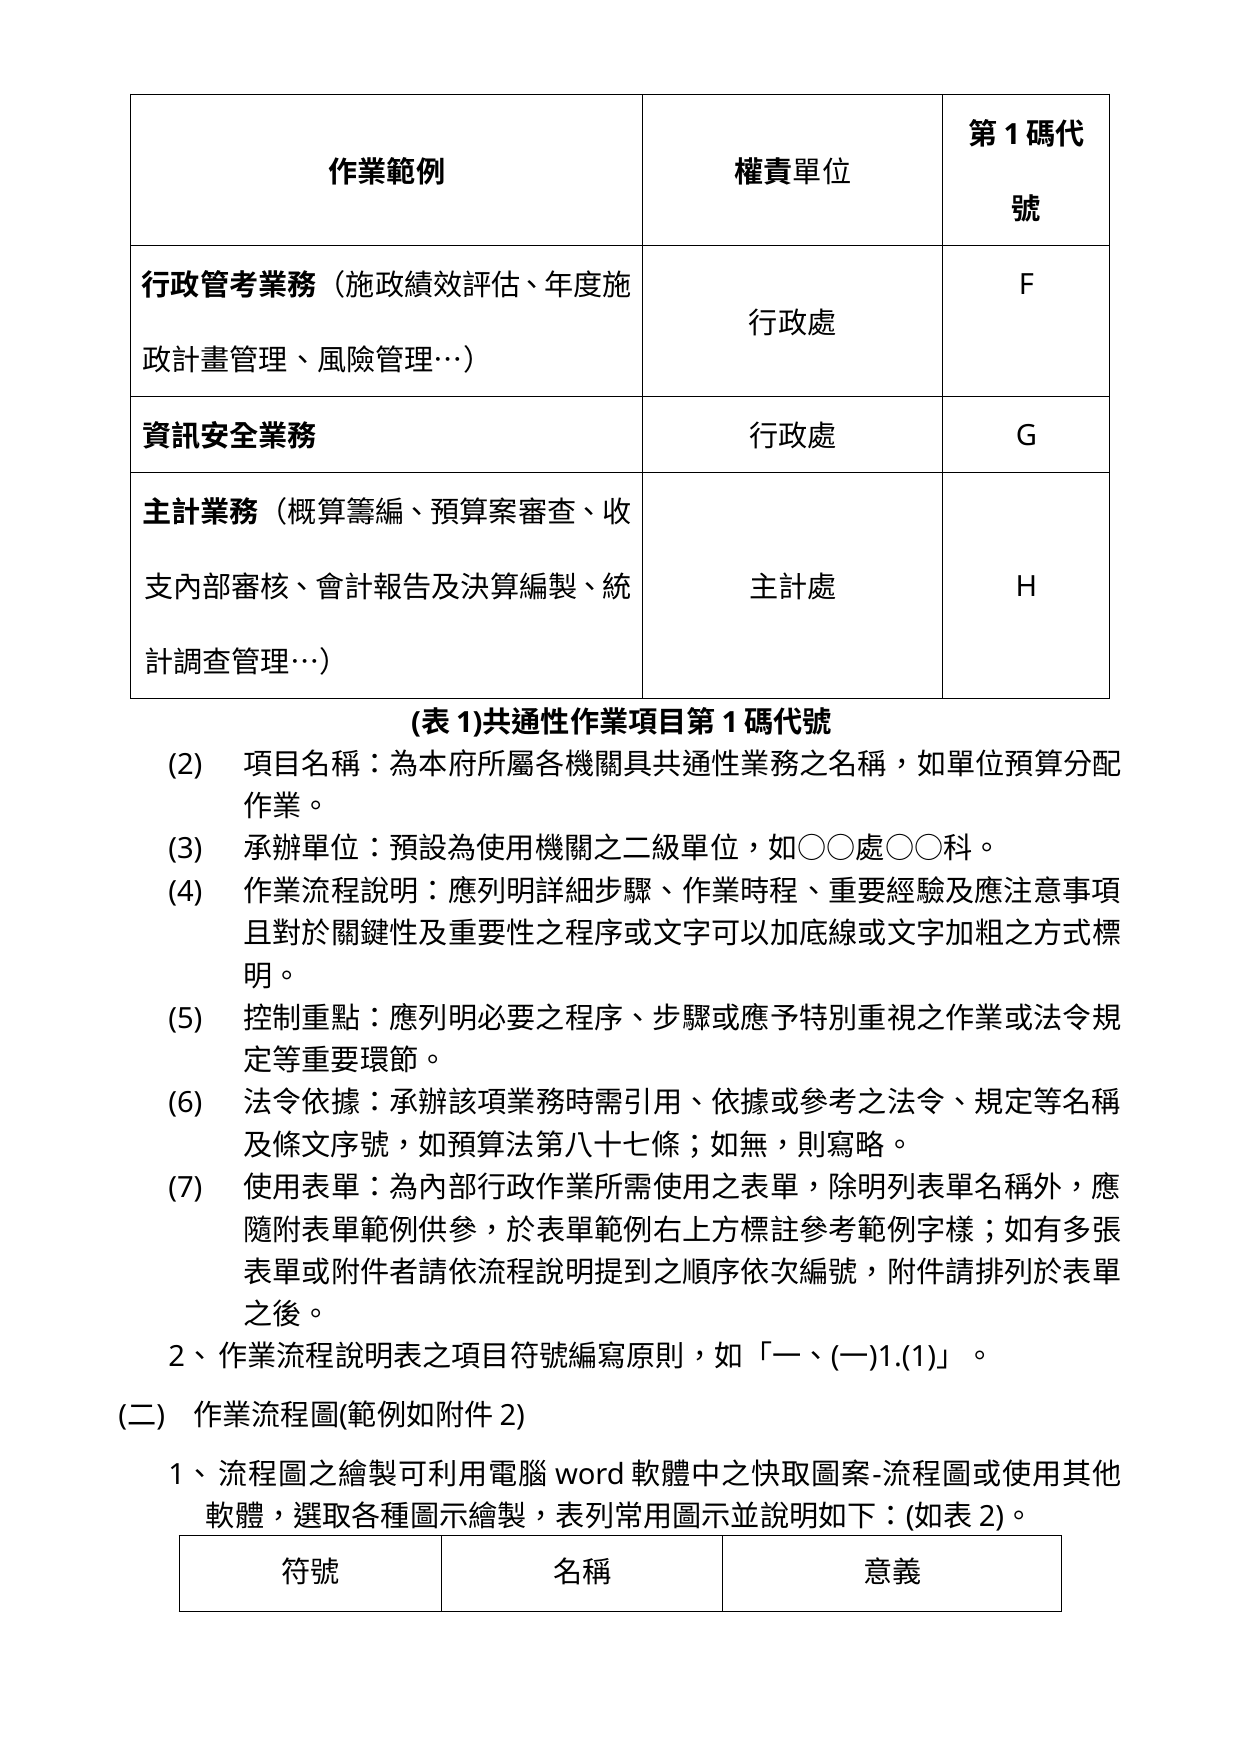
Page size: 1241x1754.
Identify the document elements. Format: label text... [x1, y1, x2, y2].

list 承辦單位：預設為使用機關之二級單位，如○○處○○科。 [168, 825, 1122, 867]
table_cell 主計業務（概算籌編、預算案審查、收支內部審核、會計報告及決算編製、統計調查管理…） [131, 473, 642, 698]
table_cell 行政管考業務（施政績效評估、年度施政計畫管理、風險管理…） [131, 246, 642, 396]
table_header 名稱 [442, 1536, 722, 1611]
table_cell 主計處 [643, 473, 942, 698]
table_cell 行政處 [643, 397, 942, 472]
list 流程圖之繪製可利用電腦word軟體中之快取圖案-流程圖或使用其他軟體，選取各種圖示繪製，表列常用圖示並說明如下：(如表2)。 [168, 1450, 1122, 1535]
list 項目名稱：為本府所屬各機關具共通性業務之名稱，如單位預算分配作業。 [168, 740, 1122, 825]
table_cell G [943, 397, 1109, 472]
list 作業流程說明表之項目符號編寫原則，如「一、(一)1.(1)」。 [168, 1333, 1122, 1375]
table_cell F [943, 246, 1109, 396]
list 使用表單：為內部行政作業所需使用之表單，除明列表單名稱外，應隨附表單範例供參，於表單範例右上方標註參考範例字樣；如有多張表單或附件者請依流程說明提到之順序依次編號，附件請排列於表單之後。 [168, 1164, 1122, 1333]
list 法令依據：承辦該項業務時需引用、依據或參考之法令、規定等名稱及條文序號，如預算法第八十七條；如無，則寫略。 [168, 1079, 1122, 1164]
table_header 符號 [180, 1536, 441, 1611]
table_cell 資訊安全業務 [131, 397, 642, 472]
table_cell (表1)共通性作業項目第1碼代號 [131, 699, 1109, 740]
table_header 權責單位 [643, 95, 942, 244]
list 控制重點：應列明必要之程序、步驟或應予特別重視之作業或法令規定等重要環節。 [168, 994, 1122, 1079]
list 作業流程說明：應列明詳細步驟、作業時程、重要經驗及應注意事項，且對於關鍵性及重要性之程序或文字可以加底線或文字加粗之方式標明。 [168, 867, 1122, 994]
table_header 作業範例 [131, 95, 642, 244]
table_cell H [943, 473, 1109, 698]
list 作業流程圖(範例如附件2) [118, 1375, 1122, 1450]
table_header 第1碼代號 [943, 95, 1109, 244]
table_header 意義 [723, 1536, 1061, 1611]
table_cell 行政處 [643, 246, 942, 396]
